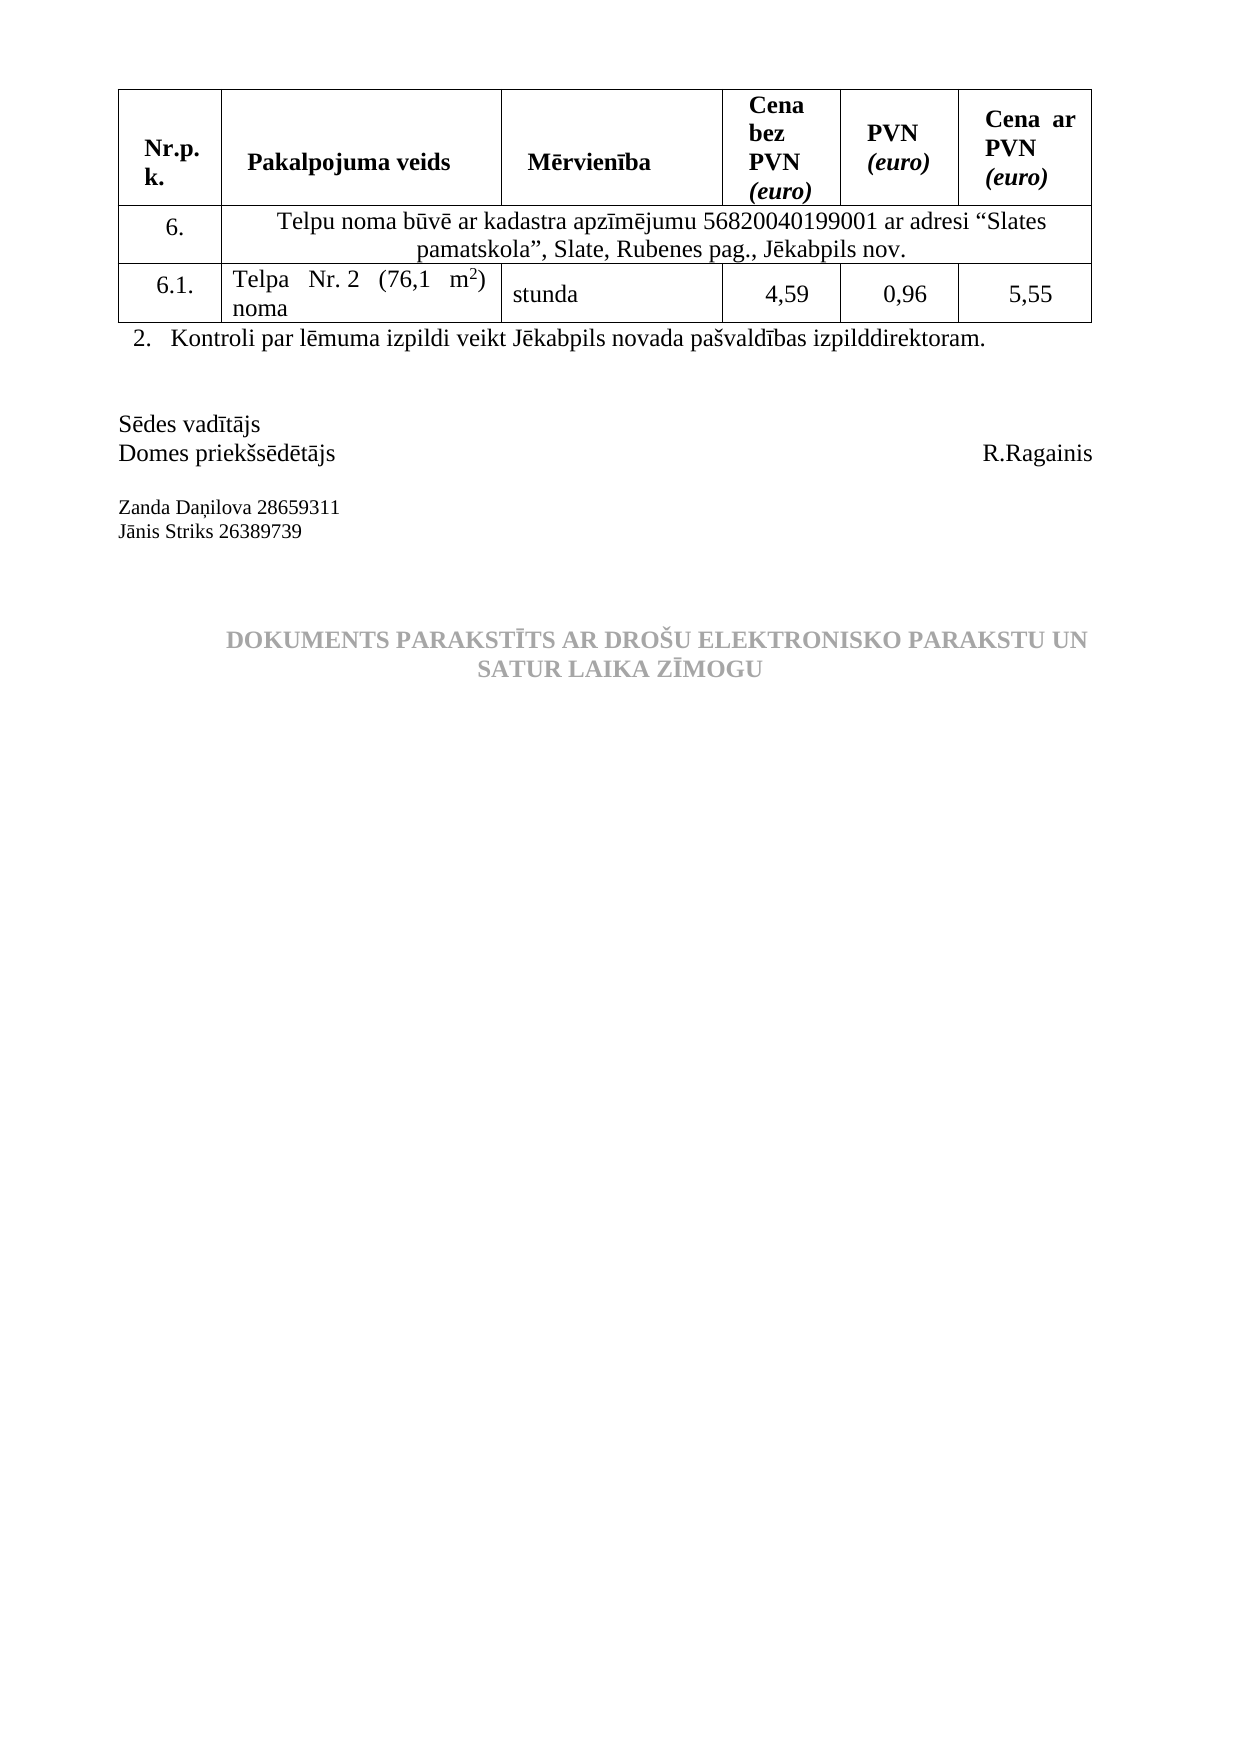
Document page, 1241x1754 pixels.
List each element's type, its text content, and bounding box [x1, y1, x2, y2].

text Domes priekšsēdētājs R.Ragainis [118, 438, 1122, 467]
list Kontroli par lēmuma izpildi veikt Jēkabpils novada pašvaldības izpilddirektoram. [133, 323, 1122, 352]
table_cell 6. [119, 206, 221, 263]
table_cell stunda [502, 264, 722, 322]
table_header Cena bez PVN (euro) [723, 90, 749, 205]
text Jānis Striks 26389739 [118, 519, 1122, 543]
table_header Cena bez PVN (euro) [825, 90, 840, 205]
table_header PVN (euro) [841, 90, 958, 205]
table_cell Telpa Nr. 2 (76,1 m2) noma [486, 264, 501, 322]
table_cell 4,59 [723, 264, 840, 322]
table_cell 5,55 [959, 264, 1091, 322]
text Zanda Daņilova 28659311 [118, 495, 1122, 519]
text DOKUMENTS PARAKSTĪTS AR DROŠU ELEKTRONISKO PARAKSTU UN SATUR LAIKA ZĪMOGU [118, 625, 1122, 682]
text Sēdes vadītājs [118, 409, 1122, 438]
table_cell 0,96 [841, 264, 958, 322]
table_header Nr.p.k. [119, 90, 221, 205]
table_cell 6.1. [119, 264, 221, 322]
table_header Mērvienība [502, 90, 722, 205]
table_cell Telpa Nr. 2 (76,1 m2) noma [222, 264, 232, 322]
table_header Cena ar PVN (euro) [959, 90, 1091, 205]
table_header Pakalpojuma veids [222, 90, 501, 205]
